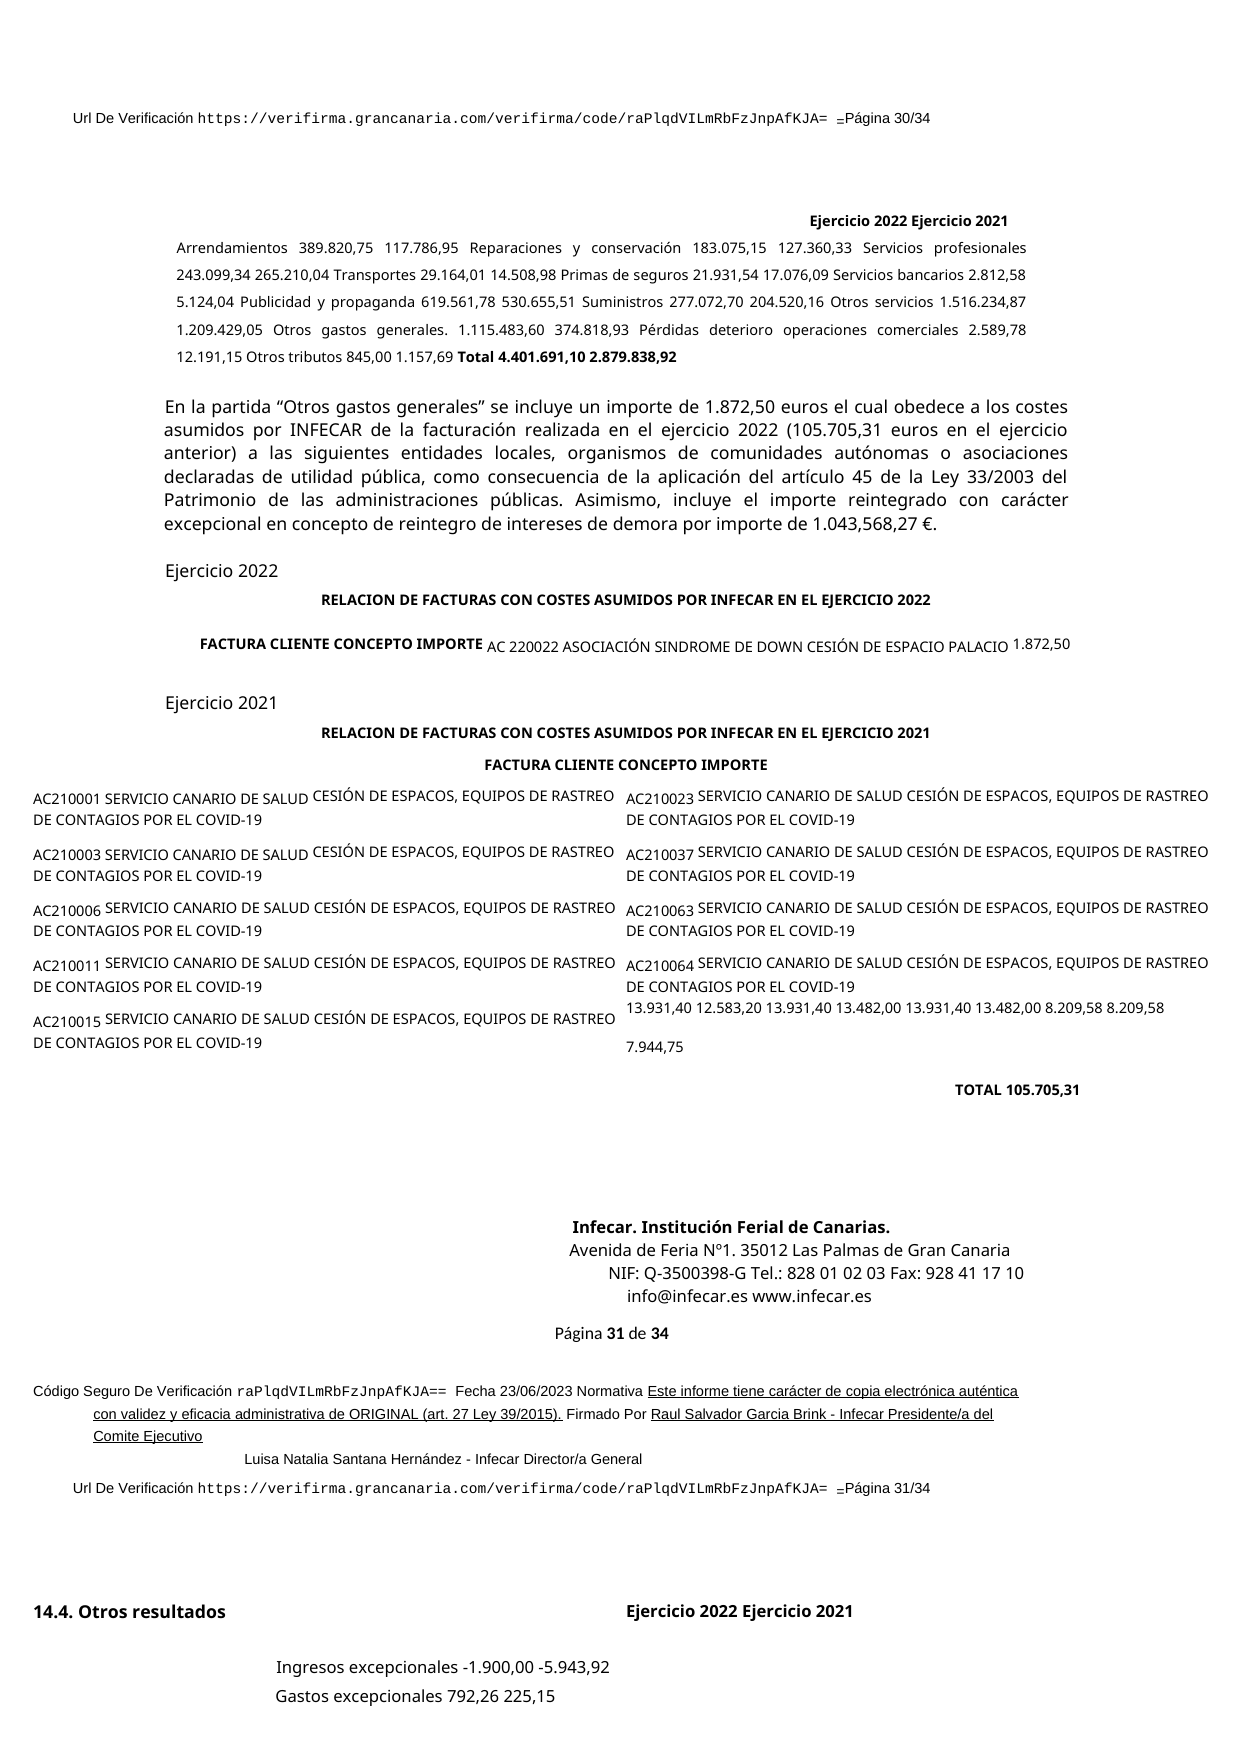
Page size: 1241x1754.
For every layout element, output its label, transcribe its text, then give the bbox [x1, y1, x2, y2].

text AC210063 SERVICIO CANARIO DE SALUD CESIÓN DE ESPACOS, EQUIPOS DE RASTREO DE CONTAGIOS POR EL COVID-19 [626, 886, 1219, 941]
text 14.4. Otros resultados [33, 1600, 626, 1624]
text AC210001 SERVICIO CANARIO DE SALUD CESIÓN DE ESPACOS, EQUIPOS DE RASTREO DE CONTAGIOS POR EL COVID-19 [33, 774, 626, 829]
text Gastos excepcionales 792,26 225,15 [275, 1684, 1219, 1707]
text AC210064 SERVICIO CANARIO DE SALUD CESIÓN DE ESPACOS, EQUIPOS DE RASTREO DE CONTAGIOS POR EL COVID-19 [626, 942, 1219, 997]
text Arrendamientos 389.820,75 117.786,95 Reparaciones y conservación 183.075,15 127.360,33 Servicios profesionales 243.099,34 265.210,04 Transportes 29.164,01 14.508,98 Primas de seguros 21.931,54 17.076,09 Servicios bancarios 2.812,58 5.124,04 Publicidad y propaganda 619.561,78 530.655,51 Suministros 277.072,70 204.520,16 Otros servicios 1.516.234,87 1.209.429,05 Otros gastos generales. 1.115.483,60 374.818,93 Pérdidas deterioro operaciones comerciales 2.589,78 12.191,15 Otros tributos 845,00 1.157,69 Total 4.401.691,10 2.879.838,92 [176, 238, 1027, 367]
text AC210011 SERVICIO CANARIO DE SALUD CESIÓN DE ESPACOS, EQUIPOS DE RASTREO DE CONTAGIOS POR EL COVID-19 [33, 942, 626, 997]
text AC210023 SERVICIO CANARIO DE SALUD CESIÓN DE ESPACOS, EQUIPOS DE RASTREO DE CONTAGIOS POR EL COVID-19 [626, 774, 1219, 829]
text AC210003 SERVICIO CANARIO DE SALUD CESIÓN DE ESPACOS, EQUIPOS DE RASTREO DE CONTAGIOS POR EL COVID-19 [33, 830, 626, 885]
text En la partida “Otros gastos generales” se incluye un importe de 1.872,50 euros el cual obedece a los costes asumidos por INFECAR de la facturación realizada en el ejercicio 2022 (105.705,31 euros en el ejercicio anterior) a las siguientes entidades locales, organismos de comunidades autónomas o asociaciones declaradas de utilidad pública, como consecuencia de la aplicación del artículo 45 de la Ley 33/2003 del Patrimonio de las administraciones públicas. Asimismo, incluye el importe reintegrado con carácter excepcional en concepto de reintegro de intereses de demora por importe de 1.043,568,27 €. [164, 394, 1069, 536]
text FACTURA CLIENTE CONCEPTO IMPORTE AC 220022 ASOCIACIÓN SINDROME DE DOWN CESIÓN DE ESPACIO PALACIO 1.872,50 [194, 622, 1081, 656]
text Código Seguro De Verificación raPlqdVILmRbFzJnpAfKJA== Fecha 23/06/2023 Normativa Este informe tiene carácter de copia electrónica auténtica con validez y eficacia administrativa de ORIGINAL (art. 27 Ley 39/2015). Firmado Por Raul Salvador Garcia Brink - Infecar Presidente/a del Comite Ejecutivo [33, 1383, 1042, 1444]
text Infecar. Institución Ferial de Canarias. [33, 1216, 890, 1238]
text AC210006 SERVICIO CANARIO DE SALUD CESIÓN DE ESPACOS, EQUIPOS DE RASTREO DE CONTAGIOS POR EL COVID-19 [33, 886, 626, 941]
text Ejercicio 2022 [165, 558, 1219, 583]
text FACTURA CLIENTE CONCEPTO IMPORTE [33, 755, 1219, 774]
text Ejercicio 2022 Ejercicio 2021 [626, 1600, 1219, 1623]
text AC210015 SERVICIO CANARIO DE SALUD CESIÓN DE ESPACOS, EQUIPOS DE RASTREO DE CONTAGIOS POR EL COVID-19 [33, 998, 626, 1053]
text 13.931,40 12.583,20 13.931,40 13.482,00 13.931,40 13.482,00 8.209,58 8.209,58 7.944,75 [626, 998, 1219, 1057]
text info@infecar.es www.infecar.es [33, 1284, 872, 1307]
text Ejercicio 2022 Ejercicio 2021 [33, 211, 1009, 231]
text RELACION DE FACTURAS CON COSTES ASUMIDOS POR INFECAR EN EL EJERCICIO 2022 [33, 590, 1219, 610]
picture [1042, 1339, 1162, 1459]
text Url De Verificación https://verifirma.grancanaria.com/verifirma/code/raPlqdVILmRbFzJnpAfKJA= =Página 31/34 [73, 1473, 1060, 1501]
text Página 31 de 34 [554, 1322, 1219, 1344]
text RELACION DE FACTURAS CON COSTES ASUMIDOS POR INFECAR EN EL EJERCICIO 2021 [33, 722, 1219, 742]
text NIF: Q-3500398-G Tel.: 828 01 02 03 Fax: 928 41 17 10 [33, 1261, 1024, 1284]
text Url De Verificación https://verifirma.grancanaria.com/verifirma/code/raPlqdVILmRbFzJnpAfKJA= =Página 30/34 [73, 103, 1060, 131]
text AC210037 SERVICIO CANARIO DE SALUD CESIÓN DE ESPACOS, EQUIPOS DE RASTREO DE CONTAGIOS POR EL COVID-19 [626, 830, 1219, 885]
text Ejercicio 2021 [165, 691, 1219, 715]
text Ingresos excepcionales -1.900,00 -5.943,92 [276, 1656, 1219, 1678]
text TOTAL 105.705,31 [33, 1080, 1080, 1100]
text Avenida de Feria Nº1. 35012 Las Palmas de Gran Canaria [33, 1239, 1011, 1261]
text Luisa Natalia Santana Hernández - Infecar Director/a General [244, 1451, 1219, 1467]
